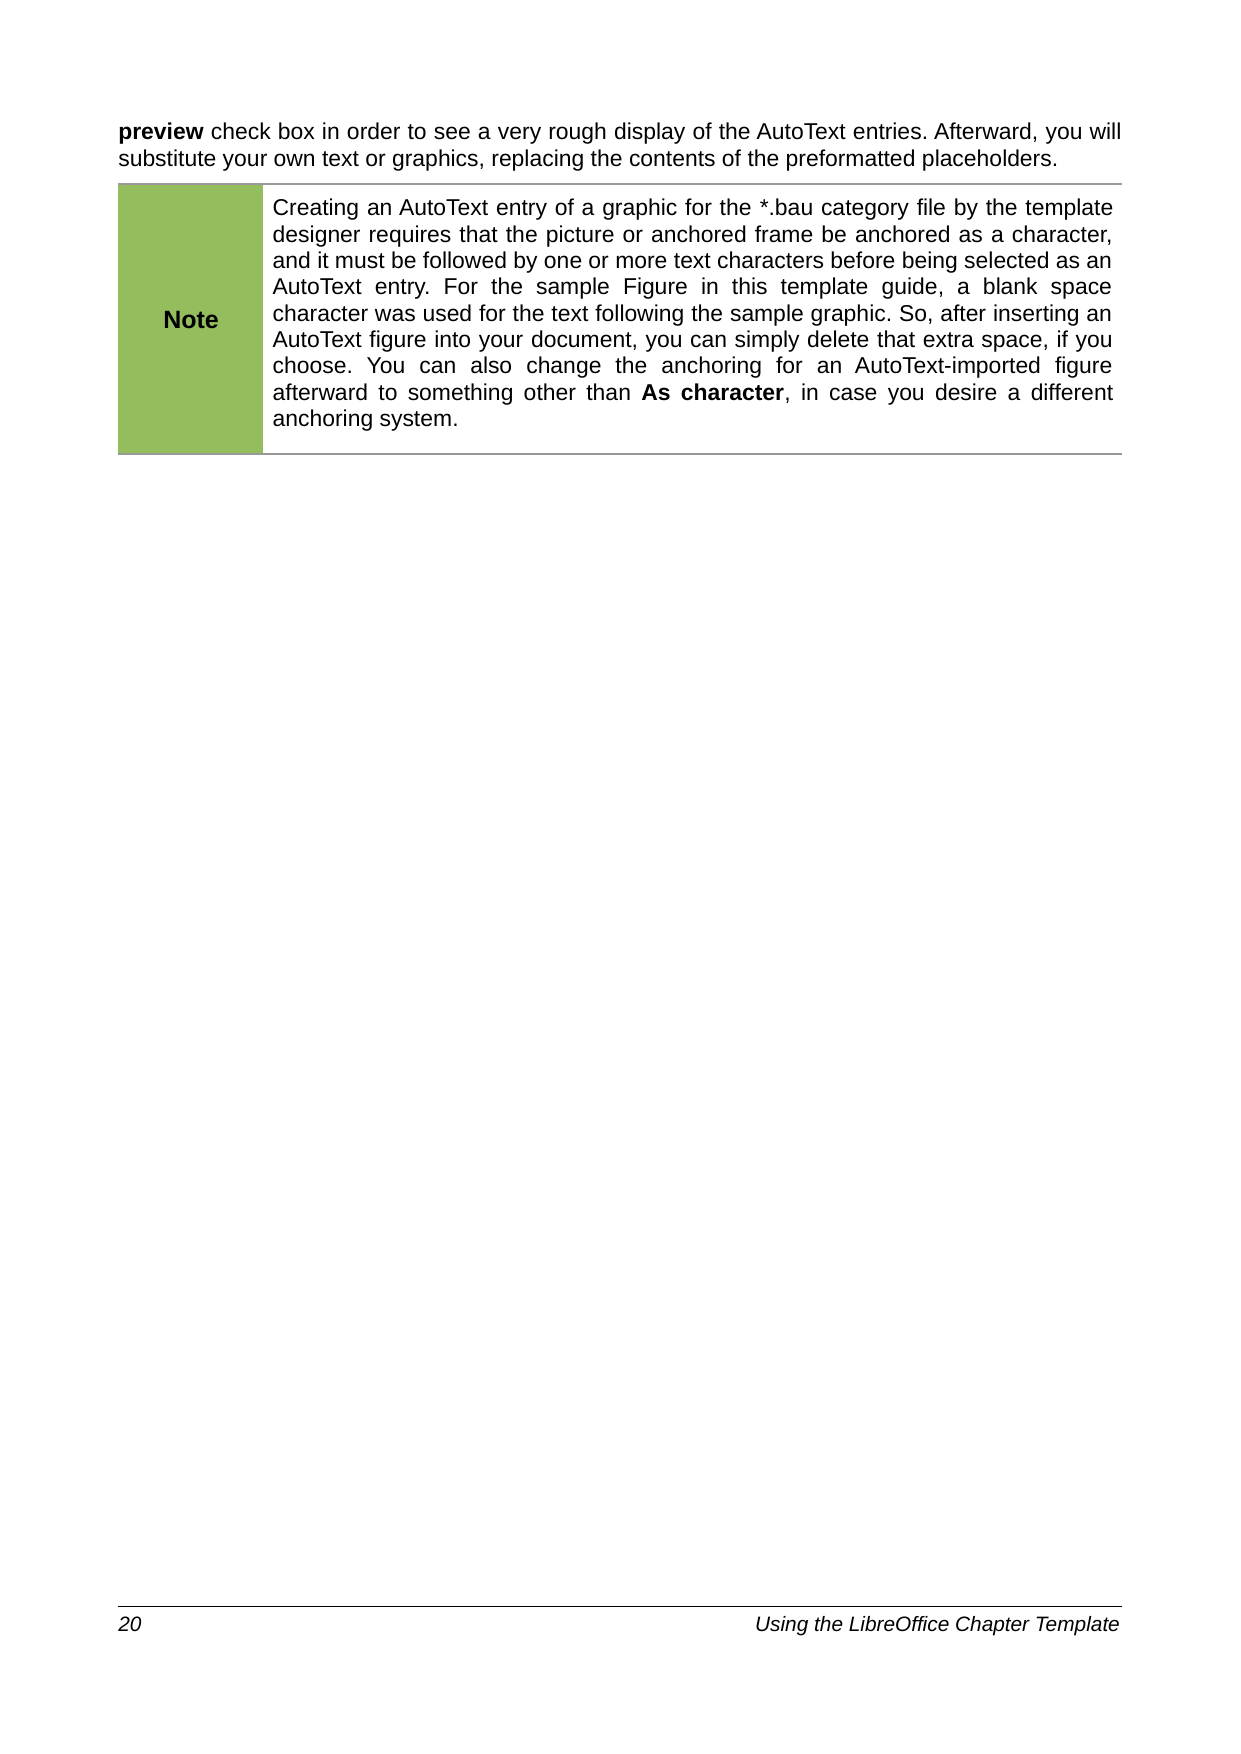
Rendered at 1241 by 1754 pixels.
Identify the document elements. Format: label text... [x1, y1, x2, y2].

table_header Note [118, 185, 263, 453]
table_header Creating an AutoText entry of a graphic for the *.bau category file by the template designer requires that the picture or anchored frame be anchored as a character, and it must be followed by one or more text characters before being selected as an AutoText entry. For the sample Figure in this template guide, a blank space character was used for the text following the sample graphic. So, after inserting an AutoText figure into your document, you can simply delete that extra space, if you choose. You can also change the anchoring for an AutoText-imported figure afterward to something other than As character, in case you desire a different anchoring system. [264, 185, 1122, 453]
text preview check box in order to see a very rough display of the AutoText entries. Afterward, you will substitute your own text or graphics, replacing the contents of the preformatted placeholders. [118, 118, 1122, 171]
